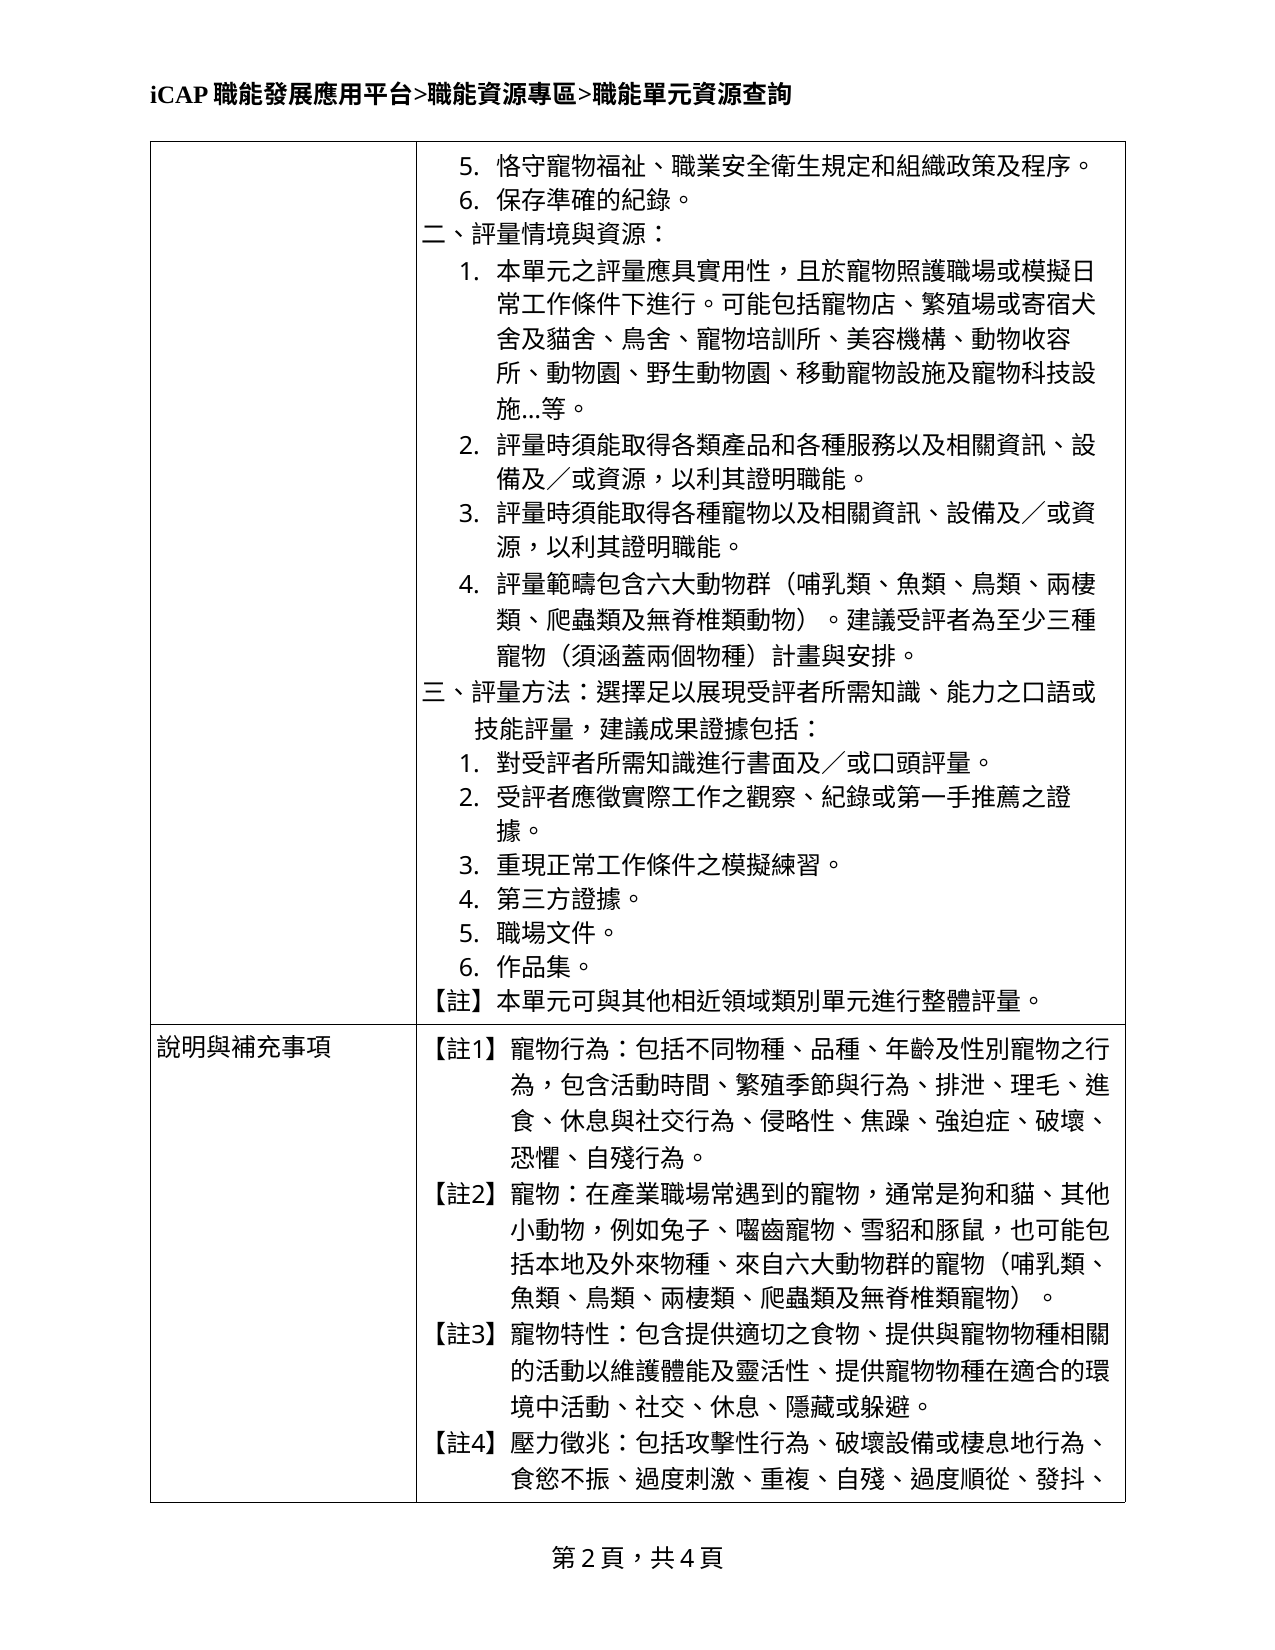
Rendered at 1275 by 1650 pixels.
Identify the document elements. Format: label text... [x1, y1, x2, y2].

table_cell 一、進行關鍵工作任務/能力之證據： 具備寵物提供環境豐富化所需的技能及知識 觀察、記錄並報告正常及異常的行為模式。 協助選擇適合寵物行為、需求及設施要求之住舍。 協助制定長期行為管理策略。 恪守寵物福祉、職業安全衛生規定和組織政策及程序。 保存準確的紀錄。 二、評量情境與資源： 本單元之評量應具實用性，且於寵物照護職場或模擬日常工作條件下進行。可能包括寵物店、繁殖場或寄宿犬舍及貓舍、鳥舍、寵物培訓所、美容機構、動物收容所、動物園、野生動物園、移動寵物設施及寵物科技設施…等。 評量時須能取得各類產品和各種服務以及相關資訊、設備及／或資源，以利其證明職能。 評量時須能取得各種寵物以及相關資訊、設備及／或資源，以利其證明職能。 評量範疇包含六大動物群（哺乳類、魚類、鳥類、兩棲類、爬蟲類及無脊椎類動物）。建議受評者為至少三種寵物（須涵蓋兩個物種）計畫與安排。 三、評量方法：選擇足以展現受評者所需知識、能力之口語或技能評量，建議成果證據包括： 對受評者所需知識進行書面及／或口頭評量。 受評者應徵實際工作之觀察、紀錄或第一手推薦之證據。 重現正常工作條件之模擬練習。 第三方證據。 職場文件。 作品集。 【註】本單元可與其他相近領域類別單元進行整體評量。 [417, 142, 1125, 1023]
table_cell 說明與補充事項 [151, 1025, 416, 1502]
table_cell 寵物行為：包括不同物種、品種、年齡及性別寵物之行為，包含活動時間、繁殖季節與行為、排泄、理毛、進食、休息與社交行為、侵略性、焦躁、強迫症、破壞、恐懼、自殘行為。 寵物：在產業職場常遇到的寵物，通常是狗和貓、其他小動物，例如兔子、囓齒寵物、雪貂和豚鼠，也可能包括本地及外來物種、來自六大動物群的寵物（哺乳類、魚類、鳥類、兩棲類、爬蟲類及無脊椎類寵物）。 寵物特性：包含提供適切之食物、提供與寵物物種相關的活動以維護體能及靈活性、提供寵物物種在適合的環境中活動、社交、休息、隱藏或躲避。 壓力徵兆：包括攻擊性行為、破壞設備或棲息地行為、食慾不振、過度刺激、重複、自殘、過度順從、發抖、嚎叫。 異常行為：包括不停吠叫、不斷挖掘地面、重複模式或行動（例如直線踱步或八字形踱步、焦躁不安）、靜止或漫無目的的活動（例如甩頭、搖擺、自殘）。 管理不良寵物行為：可透過諮詢行為專家，進行寵物行為修正、培訓飼主或指導手；使用餵食訓練，例如將食物藏在底層，讓寵物有機會捕食或覓食、提供寵物需要處理的食物，例如剝皮或剝殼的水果或種子以控制寵物啃嚙；提供鼓勵適當運動的設備，例如使其進入更寬廣的區域，讓寵物自由運動或引導其散步、爬柱子及貓抓柱(或板)刮桿、梯子、繩索及跑步機；提供設備及玩具，以利發展技能或打發時間，可使用環境中的非食用物品，如玩具球、鈴鐺、玩具、拼圖及鏡子；提供適合物種的住舍及床上用品，例如隱藏箱、隧道及梯子、築巢或床上墊料材質：碎紙、稻草、底層、木屑、棲木，棲架及巢箱；進寵物社會豐富化，例如與同物種或同品種的其他寵物接觸量、寵物及護理員之間的社交互動可能也頗為恰當。 動物福祉及職業安全衛生規定：包裝及搬運寵物及設備時，應採用適當之人工處理技巧、危險識別及風險最小化（例如化學物品之處理、使用、存放、搬運及處置、處理及處置生物廢棄物）、遵循規定將使用感染防治程序之風險降至最低（例如人畜共通病、釋出感染媒介、化學品溢漏、氣體外洩…等）、依製造商指示操作機器及設備、使用個人防護裝備及衣物（例如動物處理手套、合適的鞋類、圍裙、防咬口罩、安全手套、護目鏡及眼鏡、防曬帽及防曬乳）。 環境豐富化策略的不良後果：例如破壞棲息地、寵物彼此爭奪環境豐富化物品，或從事可能導致受傷的活動、對從事環境豐富化活動的寵物、工作人員及大眾安全的影響、與成本相較之下，環境豐富化物品或活動的壽命、寵物過度刺激、寵物拒絕使用環境豐富化物品、出現自殘或其他壓力徵兆…等。 建議計畫：例如飲食改變、加入或移走其他寵物以改變群體互動、諮詢行為專家、與獸醫協商後，使用化學療法以協助寵物抗壓性、飼主或指導手的進階教育，以控制自身對寵物行為的反應、識別寵物行為的觸發媒介、提昇領導效能；增減對寵物的刺激量及時間、提供各種形式的環境豐富化、將寵物搬遷到更合適的環境。 [417, 1025, 1125, 1502]
table_cell [151, 142, 416, 1023]
